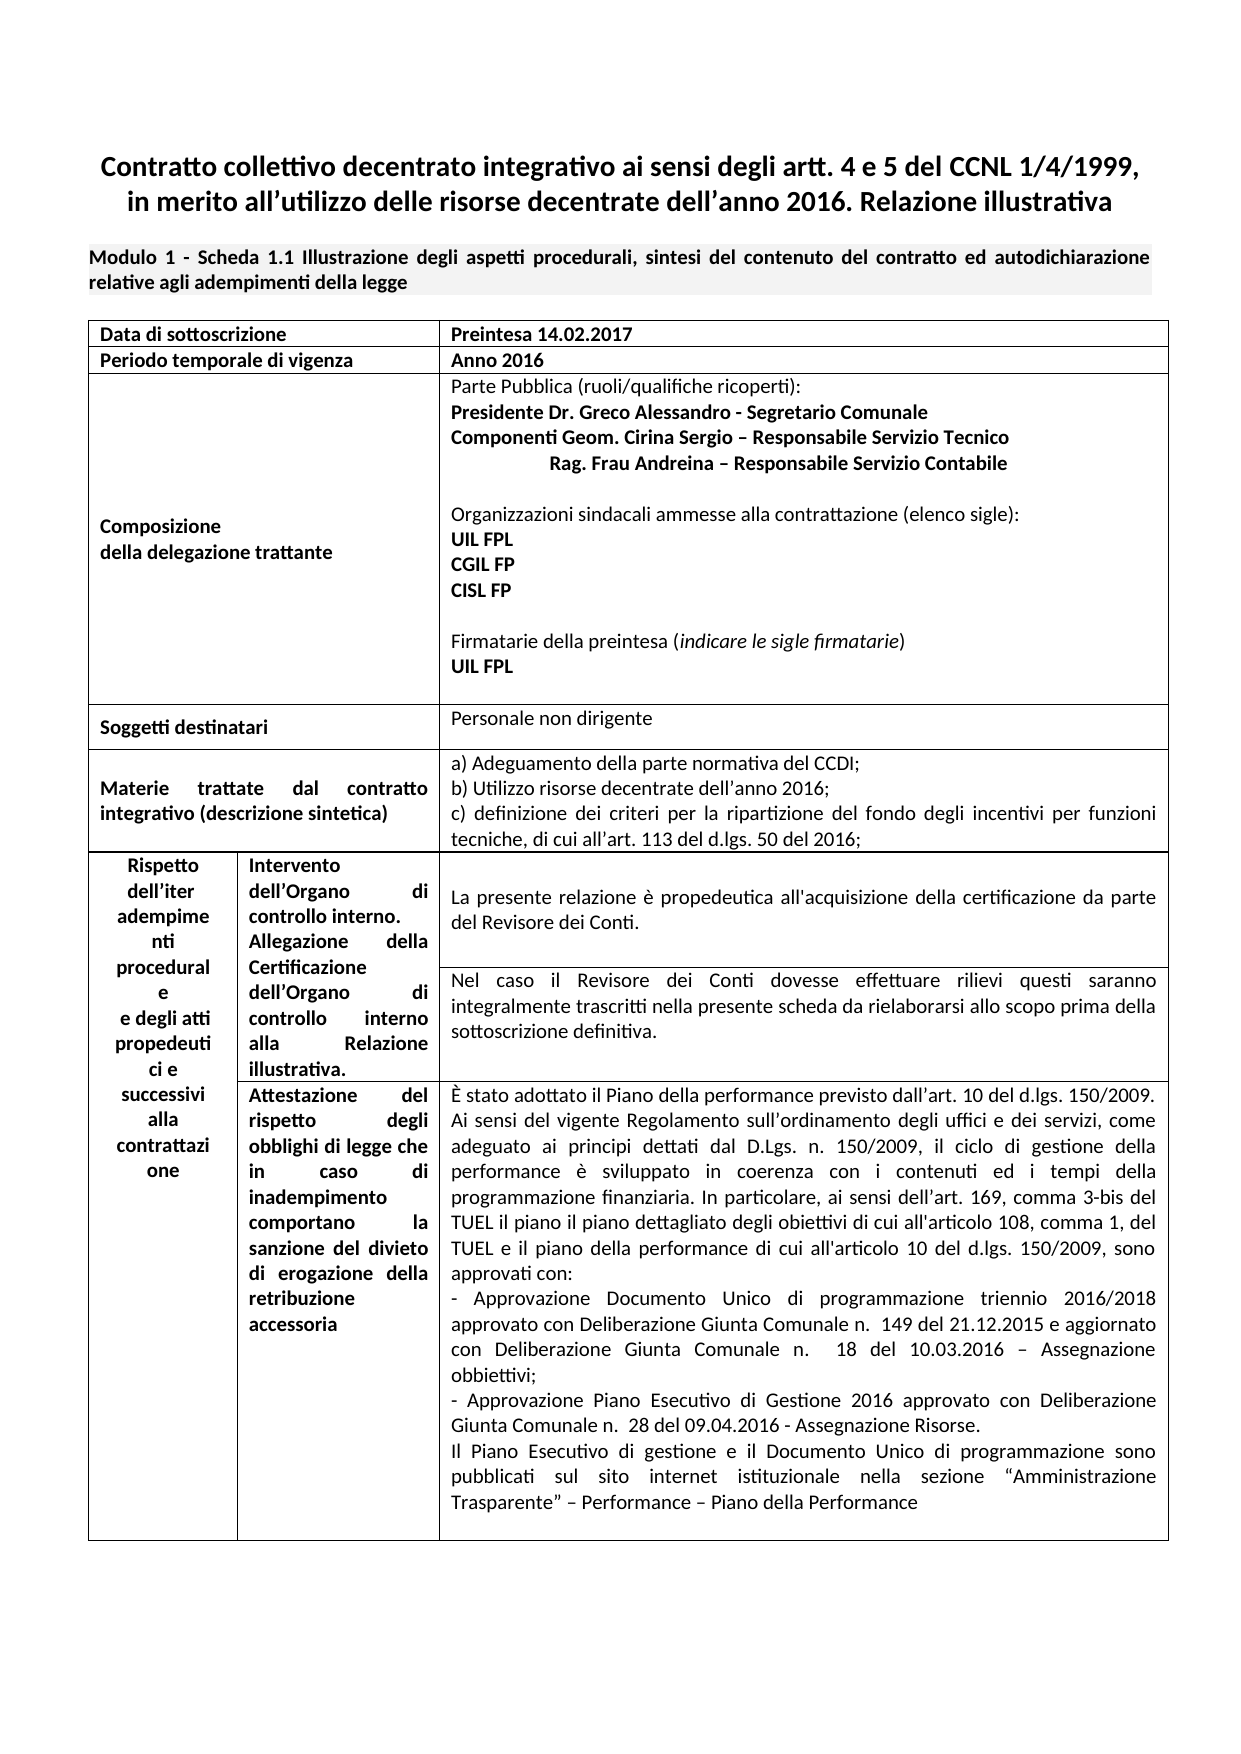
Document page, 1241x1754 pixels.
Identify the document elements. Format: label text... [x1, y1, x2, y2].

table_cell Attestazione del rispetto degli obblighi di legge che in caso di inadempimento comportano la sanzione del divieto di erogazione della retribuzione accessoria [238, 1082, 439, 1540]
table_cell Soggetti destinatari [89, 705, 439, 749]
table_cell Composizione della delegazione trattante [89, 374, 439, 704]
table_cell Personale non dirigente [440, 705, 1168, 749]
table_cell Anno 2016 [440, 347, 1168, 373]
table_cell Nel caso il Revisore dei Conti dovesse effettuare rilievi questi saranno integralmente trascritti nella presente scheda da rielaborarsi allo scopo prima della sottoscrizione definitiva. [440, 968, 1168, 1081]
table_cell Rispetto dell’iter adempimenti procedurale e degli atti propedeutici e successivi alla contrattazione [89, 853, 237, 1540]
text Modulo 1 - Scheda 1.1 Illustrazione degli aspetti procedurali, sintesi del contenuto del contratto ed autodichiarazione relative agli adempimenti della legge [89, 244, 1152, 295]
table_cell È stato adottato il Piano della performance previsto dall’art. 10 del d.lgs. 150/2009. Ai sensi del vigente Regolamento sull’ordinamento degli uffici e dei servizi, come adeguato ai principi dettati dal D.Lgs. n. 150/2009, il ciclo di gestione della performance è sviluppato in coerenza con i contenuti ed i tempi della programmazione finanziaria. In particolare, ai sensi dell’art. 169, comma 3-bis del TUEL il piano il piano dettagliato degli obiettivi di cui all'articolo 108, comma 1, del TUEL e il piano della performance di cui all'articolo 10 del d.lgs. 150/2009, sono approvati con: - Approvazione Documento Unico di programmazione triennio 2016/2018 approvato con Deliberazione Giunta Comunale n. 149 del 21.12.2015 e aggiornato con Deliberazione Giunta Comunale n. 18 del 10.03.2016 – Assegnazione obbiettivi; - Approvazione Piano Esecutivo di Gestione 2016 approvato con Deliberazione Giunta Comunale n. 28 del 09.04.2016 - Assegnazione Risorse. Il Piano Esecutivo di gestione e il Documento Unico di programmazione sono pubblicati sul sito internet istituzionale nella sezione “Amministrazione Trasparente” – Performance – Piano della Performance [440, 1082, 1168, 1540]
table_cell Intervento dell’Organo di controllo interno. Allegazione della Certificazione dell’Organo di controllo interno alla Relazione illustrativa. [238, 853, 439, 1081]
text Contratto collettivo decentrato integrativo ai sensi degli artt. 4 e 5 del CCNL 1/4/1999, in merito all’utilizzo delle risorse decentrate dell’anno 2016. Relazione illustrativa [89, 148, 1152, 219]
table_cell a) Adeguamento della parte normativa del CCDI; b) Utilizzo risorse decentrate dell’anno 2016; c) definizione dei criteri per la ripartizione del fondo degli incentivi per funzioni tecniche, di cui all’art. 113 del d.lgs. 50 del 2016; [440, 750, 1168, 851]
table_cell Parte Pubblica (ruoli/qualifiche ricoperti): Presidente Dr. Greco Alessandro - Segretario Comunale Componenti Geom. Cirina Sergio – Responsabile Servizio Tecnico Rag. Frau Andreina – Responsabile Servizio Contabile Organizzazioni sindacali ammesse alla contrattazione (elenco sigle): UIL FPL CGIL FP CISL FP Firmatarie della preintesa (indicare le sigle firmatarie) UIL FPL [440, 374, 1168, 704]
table_header Data di sottoscrizione [89, 321, 439, 346]
table_cell La presente relazione è propedeutica all'acquisizione della certificazione da parte del Revisore dei Conti. [440, 853, 1168, 967]
table_cell Periodo temporale di vigenza [89, 347, 439, 373]
table_header Preintesa 14.02.2017 [440, 321, 1168, 346]
table_cell Materie trattate dal contratto integrativo (descrizione sintetica) [89, 750, 439, 851]
